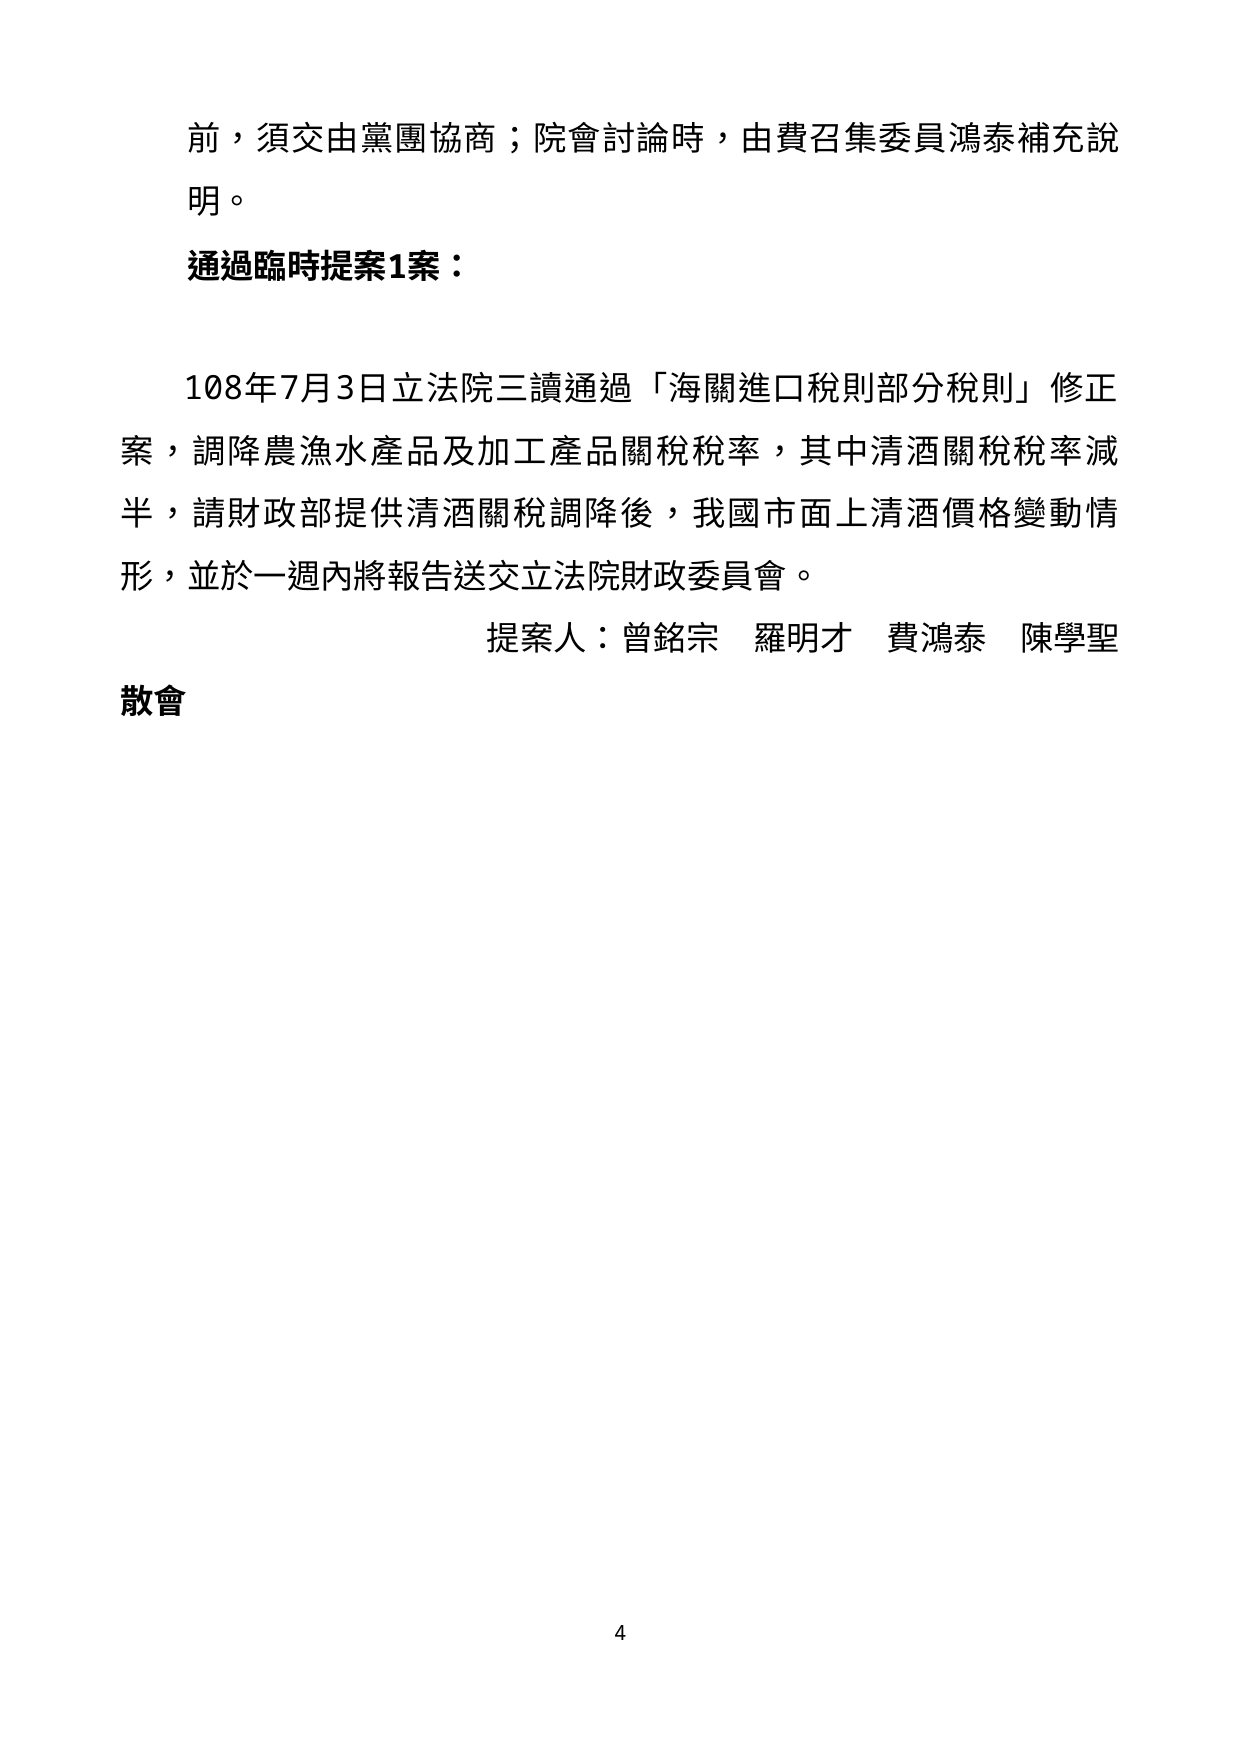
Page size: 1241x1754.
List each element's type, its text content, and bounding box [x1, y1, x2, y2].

text 通過臨時提案1案： [187, 238, 1120, 288]
text 108年7月3日立法院三讀通過「海關進口稅則部分稅則」修正案，調降農漁水產品及加工產品關稅稅率，其中清酒關稅稅率減半，請財政部提供清酒關稅調降後，我國市面上清酒價格變動情形，並於一週內將報告送交立法院財政委員會。 [120, 344, 1120, 594]
text 提案人：曾銘宗 羅明才 費鴻泰 陳學聖 [120, 594, 1120, 657]
text 散會 [120, 657, 1120, 719]
text 前，須交由黨團協商；院會討論時，由費召集委員鴻泰補充說明。 [120, 94, 1120, 219]
